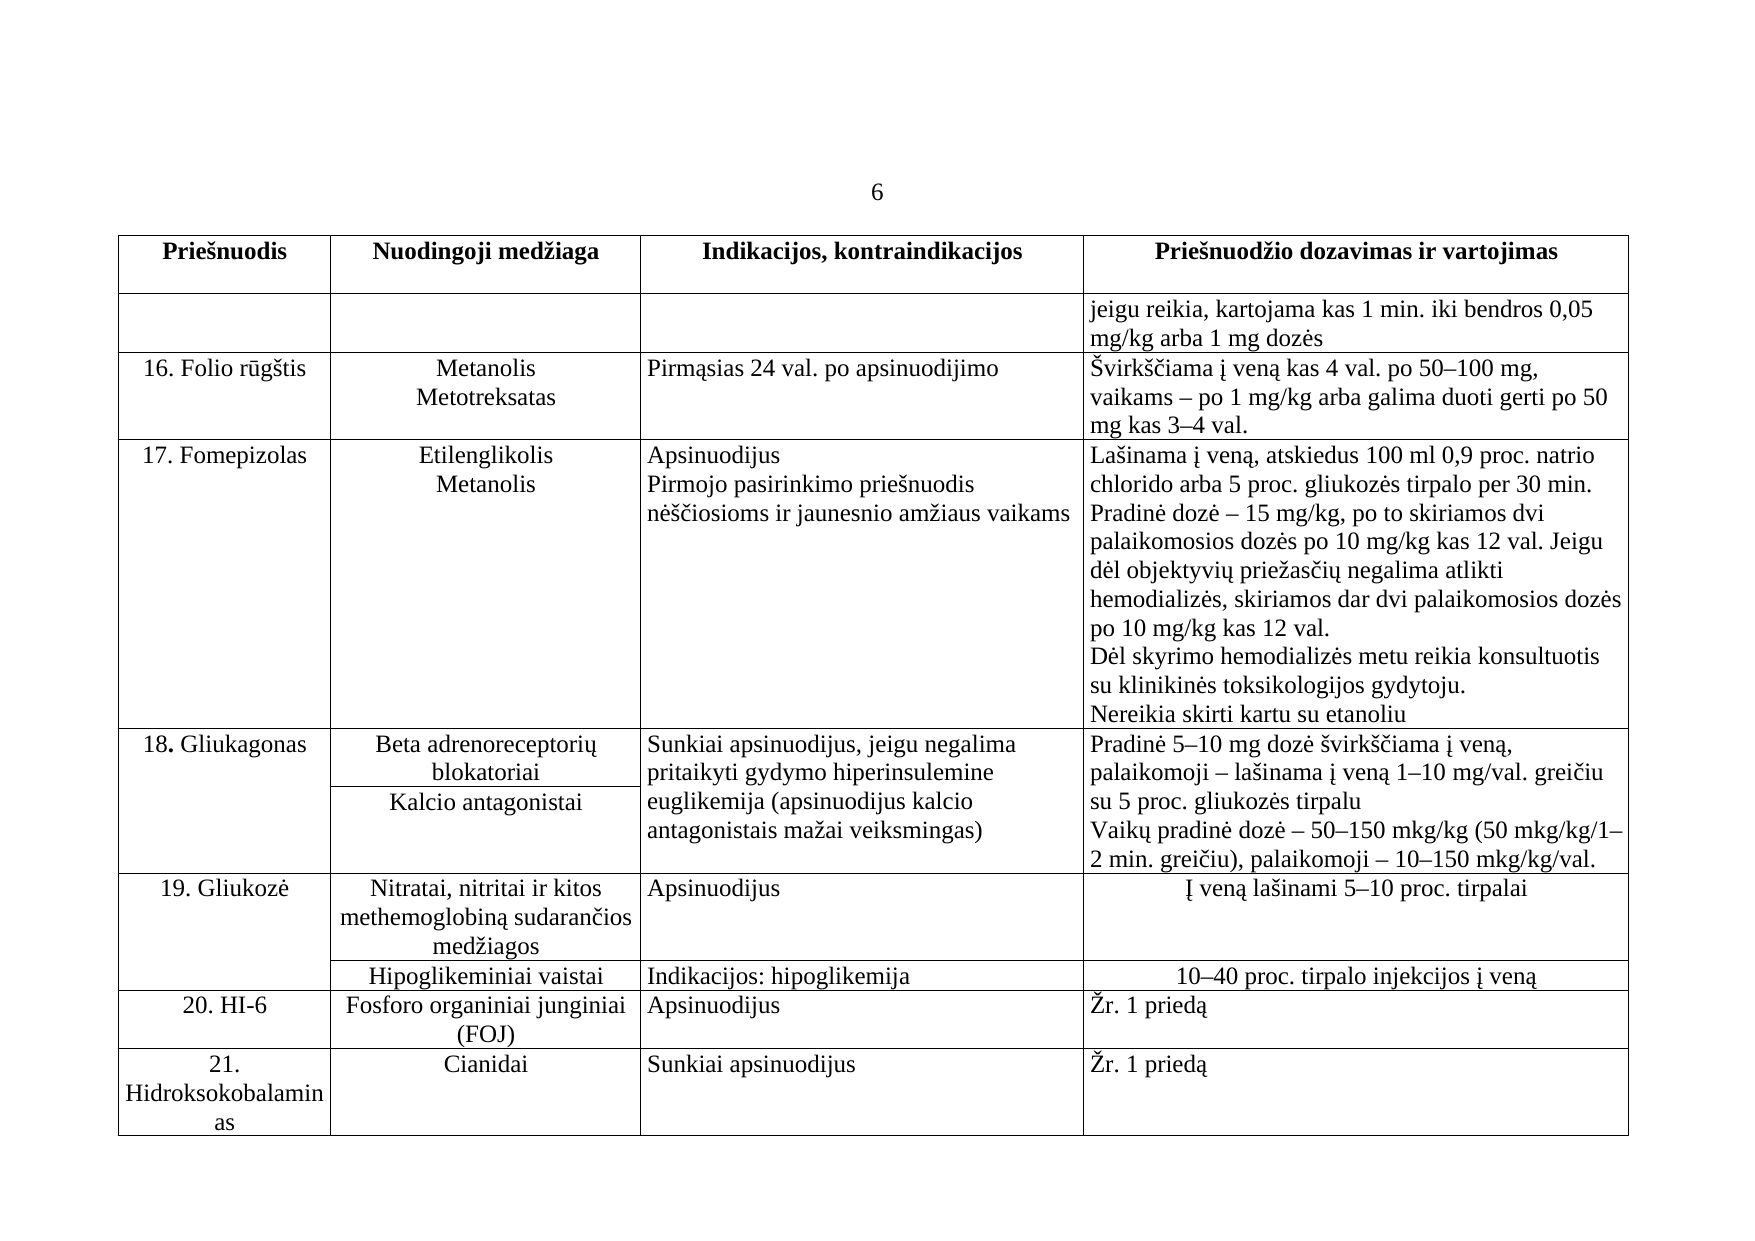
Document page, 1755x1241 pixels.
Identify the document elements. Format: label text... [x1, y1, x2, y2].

table_cell Beta adrenoreceptorių blokatoriai [331, 729, 640, 786]
table_cell Sunkiai apsinuodijus [641, 1049, 1083, 1135]
table_cell Nitratai, nitritai ir kitos methemoglobiną sudarančios medžiagos [331, 874, 640, 960]
table_cell 19. Gliukozė [119, 874, 330, 989]
table_cell 20. HI-6 [119, 991, 330, 1048]
table_cell [331, 294, 640, 352]
table_cell Hipoglikeminiai vaistai [331, 961, 640, 989]
table_cell Fosforo organiniai junginiai (FOJ) [331, 991, 640, 1048]
table_cell Sunkiai apsinuodijus, jeigu negalima pritaikyti gydymo hiperinsulemine euglikemija (apsinuodijus kalcio antagonistais mažai veiksmingas) [641, 729, 1083, 872]
table_cell Cianidai [331, 1049, 640, 1135]
table_cell Etilenglikolis Metanolis [331, 440, 640, 728]
table_cell Švirkščiama į veną kas 4 val. po 50–100 mg, vaikams – po 1 mg/kg arba galima duoti gerti po 50 mg kas 3–4 val. [1084, 353, 1628, 439]
table_cell 21. Hidroksokobalaminas [119, 1049, 330, 1135]
table_cell Į veną lašinami 5–10 proc. tirpalai [1084, 874, 1628, 960]
table_cell [641, 294, 1083, 352]
table_header Nuodingoji medžiaga [331, 236, 640, 293]
table_cell 18. Gliukagonas [119, 729, 330, 872]
table_cell Apsinuodijus [641, 874, 1083, 960]
table_cell Apsinuodijus [641, 991, 1083, 1048]
table_header Priešnuodis [119, 236, 330, 293]
table_cell Pradinė 5–10 mg dozė švirkščiama į veną, palaikomoji – lašinama į veną 1–10 mg/val. greičiu su 5 proc. gliukozės tirpalu Vaikų pradinė dozė – 50–150 mkg/kg (50 mkg/kg/1–2 min. greičiu), palaikomoji – 10–150 mkg/kg/val. [1084, 729, 1628, 872]
table_cell 16. Folio rūgštis [119, 353, 330, 439]
table_cell Žr. 1 priedą [1084, 1049, 1628, 1135]
table_cell 17. Fomepizolas [119, 440, 330, 728]
table_cell Kalcio antagonistai [331, 787, 640, 872]
table_cell Metanolis Metotreksatas [331, 353, 640, 439]
table_cell Lašinama į veną, atskiedus 100 ml 0,9 proc. natrio chlorido arba 5 proc. gliukozės tirpalo per 30 min. Pradinė dozė – 15 mg/kg, po to skiriamos dvi palaikomosios dozės po 10 mg/kg kas 12 val. Jeigu dėl objektyvių priežasčių negalima atlikti hemodializės, skiriamos dar dvi palaikomosios dozės po 10 mg/kg kas 12 val. Dėl skyrimo hemodializės metu reikia konsultuotis su klinikinės toksikologijos gydytoju. Nereikia skirti kartu su etanoliu [1084, 440, 1628, 728]
table_cell Pirmąsias 24 val. po apsinuodijimo [641, 353, 1083, 439]
table_cell [119, 294, 330, 352]
table_header Priešnuodžio dozavimas ir vartojimas [1084, 236, 1628, 293]
table_cell Apsinuodijus Pirmojo pasirinkimo priešnuodis nėščiosioms ir jaunesnio amžiaus vaikams [641, 440, 1083, 728]
table_cell Indikacijos: hipoglikemija [641, 961, 1083, 989]
table_cell Žr. 1 priedą [1084, 991, 1628, 1048]
table_header Indikacijos, kontraindikacijos [641, 236, 1083, 293]
table_cell jeigu reikia, kartojama kas 1 min. iki bendros 0,05 mg/kg arba 1 mg dozės [1084, 294, 1628, 352]
table_cell 10–40 proc. tirpalo injekcijos į veną [1084, 961, 1628, 989]
